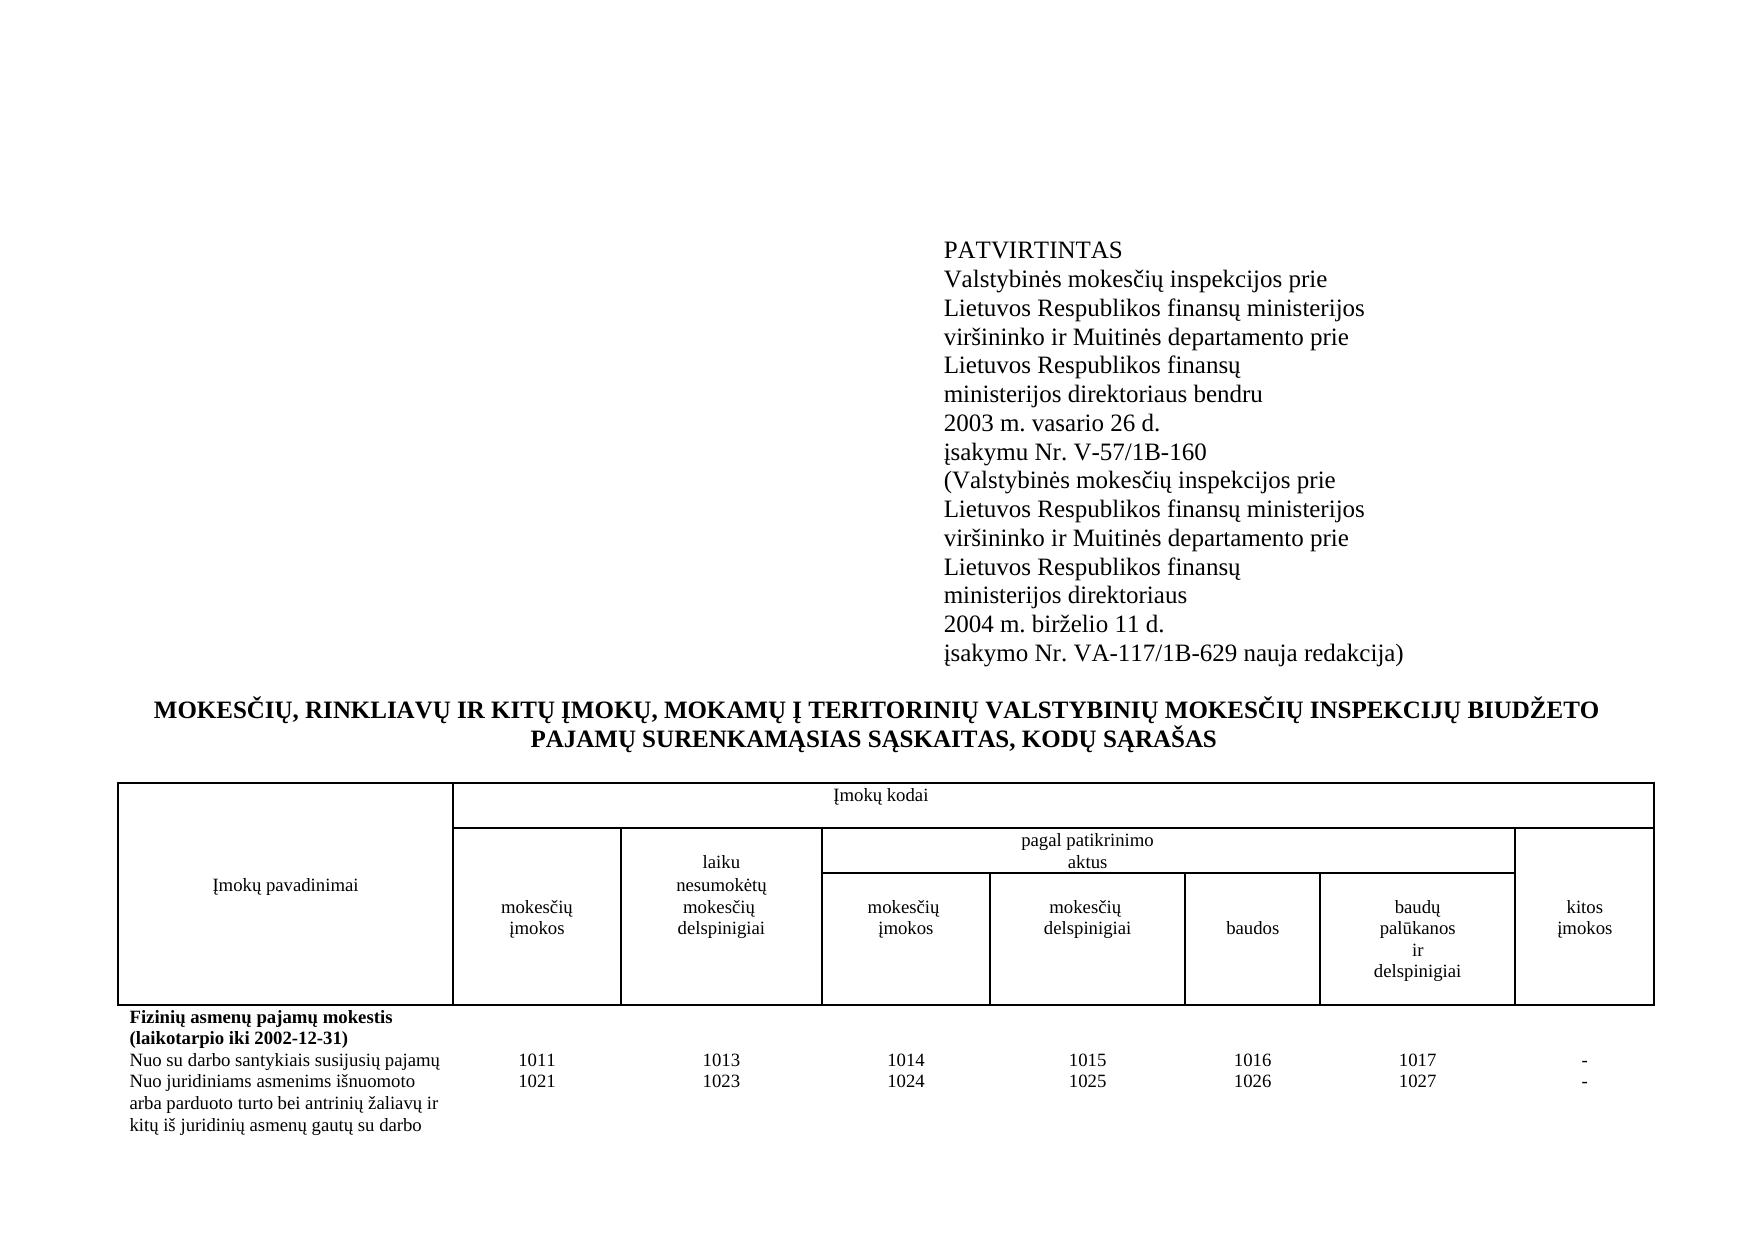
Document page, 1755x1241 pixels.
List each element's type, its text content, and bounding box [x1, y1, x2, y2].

table_cell [1186, 896, 1319, 917]
table_cell [1186, 874, 1319, 896]
table_cell [1516, 939, 1653, 960]
text ministerijos direktoriaus [118, 580, 1636, 609]
table_cell [991, 874, 1184, 896]
table_cell [1320, 1006, 1515, 1049]
table_cell - [1515, 1049, 1654, 1070]
table_cell [1515, 1006, 1654, 1049]
table_cell baudų [1321, 896, 1514, 917]
table_cell ir [1321, 939, 1514, 960]
table_cell [823, 829, 989, 872]
table_cell [119, 805, 452, 827]
text Lietuvos Respublikos finansų [118, 350, 1636, 379]
table_header [1515, 784, 1653, 805]
table_cell pagal patikrinimo aktus [990, 829, 1185, 872]
table_cell [454, 872, 620, 896]
table_cell 1011 [453, 1049, 621, 1070]
table_cell 1014 [822, 1049, 989, 1070]
table_cell Nuo su darbo santykiais susijusių pajamų [118, 1049, 453, 1070]
table_cell [621, 1006, 822, 1049]
table_cell [990, 805, 1185, 827]
table_cell [823, 982, 989, 1003]
text Lietuvos Respublikos finansų ministerijos [118, 494, 1636, 523]
text įsakymu Nr. V-57/1B-160 [118, 437, 1636, 465]
table_cell delspinigiai [622, 917, 821, 939]
table_cell [1186, 982, 1319, 1003]
table_cell 1013 [621, 1049, 822, 1070]
table_cell [622, 982, 821, 1003]
table_cell delspinigiai [991, 917, 1184, 939]
table_cell [1186, 960, 1319, 982]
table_cell [1185, 1006, 1320, 1049]
text įsakymo Nr. VA-117/1B-629 nauja redakcija) [118, 638, 1636, 667]
text ministerijos direktoriaus bendru [118, 379, 1636, 408]
table_cell [823, 874, 989, 896]
table_cell [990, 1006, 1185, 1049]
table_cell įmokos [1516, 917, 1653, 939]
table_cell [1516, 982, 1653, 1003]
table_cell nesumokėtų [622, 872, 821, 896]
text Lietuvos Respublikos finansų [118, 552, 1636, 580]
table_cell [454, 805, 621, 827]
table_header [621, 784, 822, 805]
table_cell [453, 1006, 621, 1049]
table_cell 1027 [1320, 1070, 1515, 1135]
table_cell mokesčių [823, 896, 989, 917]
table_cell įmokos [823, 917, 989, 939]
table_cell [621, 805, 822, 827]
table_cell [1320, 805, 1515, 827]
table_cell [622, 939, 821, 960]
table_header [454, 784, 621, 805]
table_cell [1320, 829, 1514, 872]
table_cell [454, 829, 620, 872]
text Valstybinės mokesčių inspekcijos prie [118, 264, 1636, 293]
table_cell delspinigiai [1321, 960, 1514, 982]
table_header Įmokų kodai [822, 784, 1185, 805]
table_cell 1016 [1185, 1049, 1320, 1070]
table_cell [119, 896, 452, 917]
table_cell - [1515, 1070, 1654, 1135]
table_cell [622, 960, 821, 982]
table_cell Įmokų pavadinimai [119, 872, 452, 896]
table_cell mokesčių [991, 896, 1184, 917]
text Lietuvos Respublikos finansų ministerijos [118, 293, 1636, 322]
table_cell 1025 [990, 1070, 1185, 1135]
text viršininko ir Muitinės departamento prie [118, 322, 1636, 350]
table_cell [991, 982, 1184, 1003]
table_cell 1021 [453, 1070, 621, 1135]
text 2004 m. birželio 11 d. [118, 609, 1636, 638]
text viršininko ir Muitinės departamento prie [118, 523, 1636, 552]
table_cell mokesčių [622, 896, 821, 917]
table_cell Fizinių asmenų pajamų mokestis (laikotarpio iki 2002-12-31) [118, 1006, 453, 1049]
text MOKESČIŲ, RINKLIAVŲ IR KITŲ ĮMOKŲ, MOKAMŲ Į TERITORINIŲ VALSTYBINIŲ MOKESČIŲ INSPEKCIJŲ BIUDŽETO PAJAMŲ SURENKAMĄSIAS SĄSKAITAS, KODŲ SĄRAŠAS [118, 695, 1636, 753]
table_cell [119, 939, 452, 960]
table_cell [822, 805, 989, 827]
table_header [119, 784, 452, 805]
table_cell Nuo juridiniams asmenims išnuomoto arba parduoto turto bei antrinių žaliavų ir kitų iš juridinių asmenų gautų su darbo [118, 1070, 453, 1135]
table_cell kitos [1516, 896, 1653, 917]
text (Valstybinės mokesčių inspekcijos prie [118, 465, 1636, 494]
table_cell [119, 960, 452, 982]
table_header [1185, 784, 1320, 805]
table_cell [823, 939, 989, 960]
table_cell [991, 960, 1184, 982]
table_cell [119, 982, 452, 1003]
table_cell [119, 917, 452, 939]
table_cell [822, 1006, 989, 1049]
table_cell įmokos [454, 917, 620, 939]
table_cell [454, 939, 620, 960]
table_cell [1186, 939, 1319, 960]
table_header [1320, 784, 1515, 805]
table_cell 1026 [1185, 1070, 1320, 1135]
table_cell mokesčių [454, 896, 620, 917]
table_cell [119, 827, 452, 872]
table_cell [1516, 872, 1653, 896]
table_cell 1023 [621, 1070, 822, 1135]
table_cell [991, 939, 1184, 960]
table_cell [1321, 982, 1514, 1003]
table_cell [1321, 874, 1514, 896]
table_cell [454, 982, 620, 1003]
text 2003 m. vasario 26 d. [118, 408, 1636, 437]
table_cell palūkanos [1321, 917, 1514, 939]
table_cell 1017 [1320, 1049, 1515, 1070]
table_cell 1015 [990, 1049, 1185, 1070]
table_cell [454, 960, 620, 982]
table_cell [1515, 805, 1653, 827]
table_cell 1024 [822, 1070, 989, 1135]
table_cell [1516, 960, 1653, 982]
table_cell laiku [622, 829, 821, 872]
text PATVIRTINTAS [118, 235, 1636, 264]
table_cell [1185, 829, 1320, 872]
table_cell baudos [1186, 917, 1319, 939]
table_cell [823, 960, 989, 982]
table_cell [1185, 805, 1320, 827]
table_cell [1516, 829, 1653, 872]
